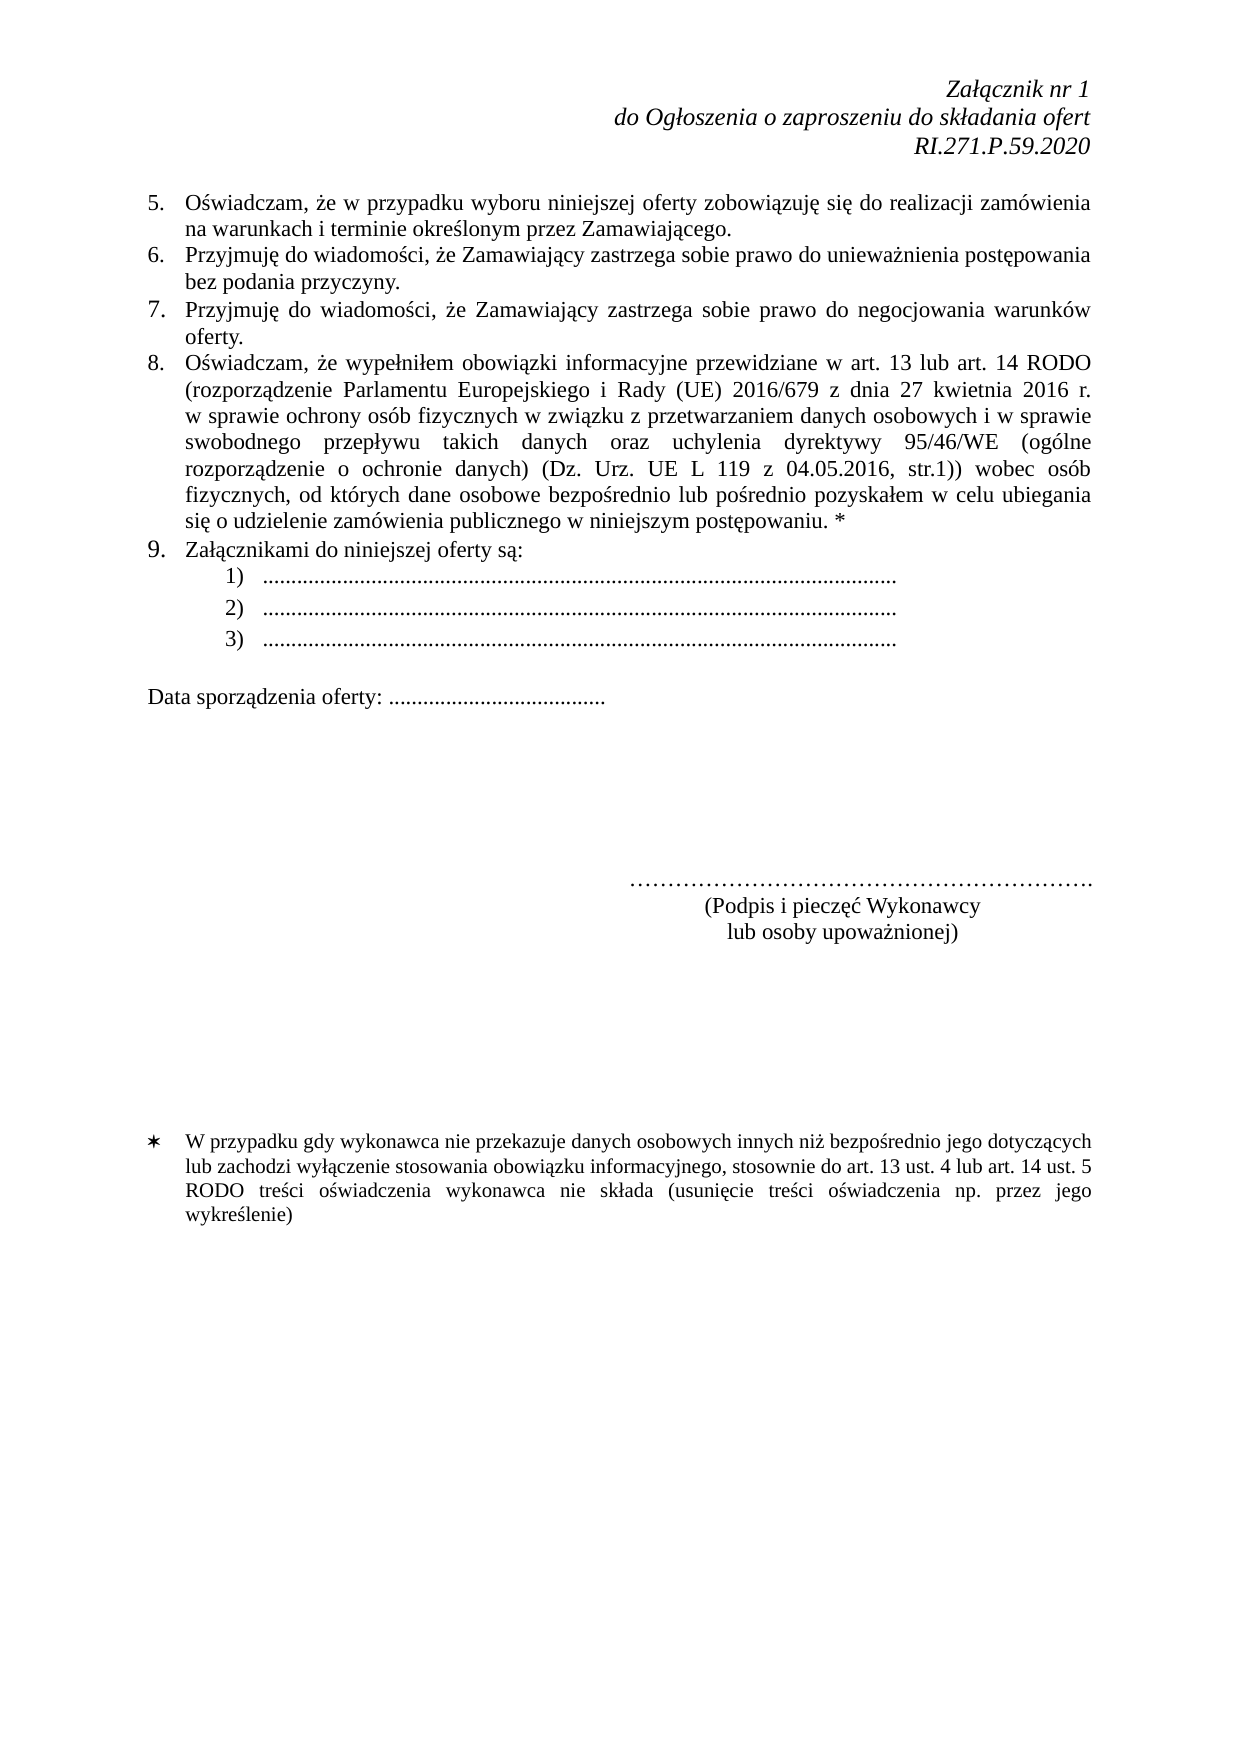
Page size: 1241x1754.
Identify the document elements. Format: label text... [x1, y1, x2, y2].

list W przypadku gdy wykonawca nie przekazuje danych osobowych innych niż bezpośrednio jego dotyczących lub zachodzi wyłączenie stosowania obowiązku informacyjnego, stosownie do art. 13 ust. 4 lub art. 14 ust. 5 RODO treści oświadczenia wykonawca nie składa (usunięcie treści oświadczenia np. przez jego wykreślenie) [148, 1129, 1093, 1226]
text ……………………………………………………. [147, 865, 1093, 892]
text lub osoby upoważnionej) [147, 918, 1093, 944]
list ............................................................................................................... [225, 625, 1093, 652]
text Data sporządzenia oferty: ...................................... [147, 683, 1093, 709]
text (Podpis i pieczęć Wykonawcy [147, 892, 1093, 918]
list Przyjmuję do wiadomości, że Zamawiający zastrzega sobie prawo do unieważnienia postępowania bez podania przyczyny. [147, 241, 1093, 294]
list Załącznikami do niniejszej oferty są: [147, 534, 1093, 562]
list Oświadczam, że w przypadku wyboru niniejszej oferty zobowiązuję się do realizacji zamówienia na warunkach i terminie określonym przez Zamawiającego. [147, 189, 1093, 241]
list ............................................................................................................... [225, 562, 1093, 589]
list Oświadczam, że wypełniłem obowiązki informacyjne przewidziane w art. 13 lub art. 14 RODO (rozporządzenie Parlamentu Europejskiego i Rady (UE) 2016/679 z dnia 27 kwietnia 2016 r. w sprawie ochrony osób fizycznych w związku z przetwarzaniem danych osobowych i w sprawie swobodnego przepływu takich danych oraz uchylenia dyrektywy 95/46/WE (ogólne rozporządzenie o ochronie danych) (Dz. Urz. UE L 119 z 04.05.2016, str.1)) wobec osób fizycznych, od których dane osobowe bezpośrednio lub pośrednio pozyskałem w celu ubiegania się o udzielenie zamówienia publicznego w niniejszym postępowaniu. * [147, 349, 1093, 534]
list Przyjmuję do wiadomości, że Zamawiający zastrzega sobie prawo do negocjowania warunków oferty. [147, 294, 1093, 349]
list ............................................................................................................... [225, 594, 1093, 620]
